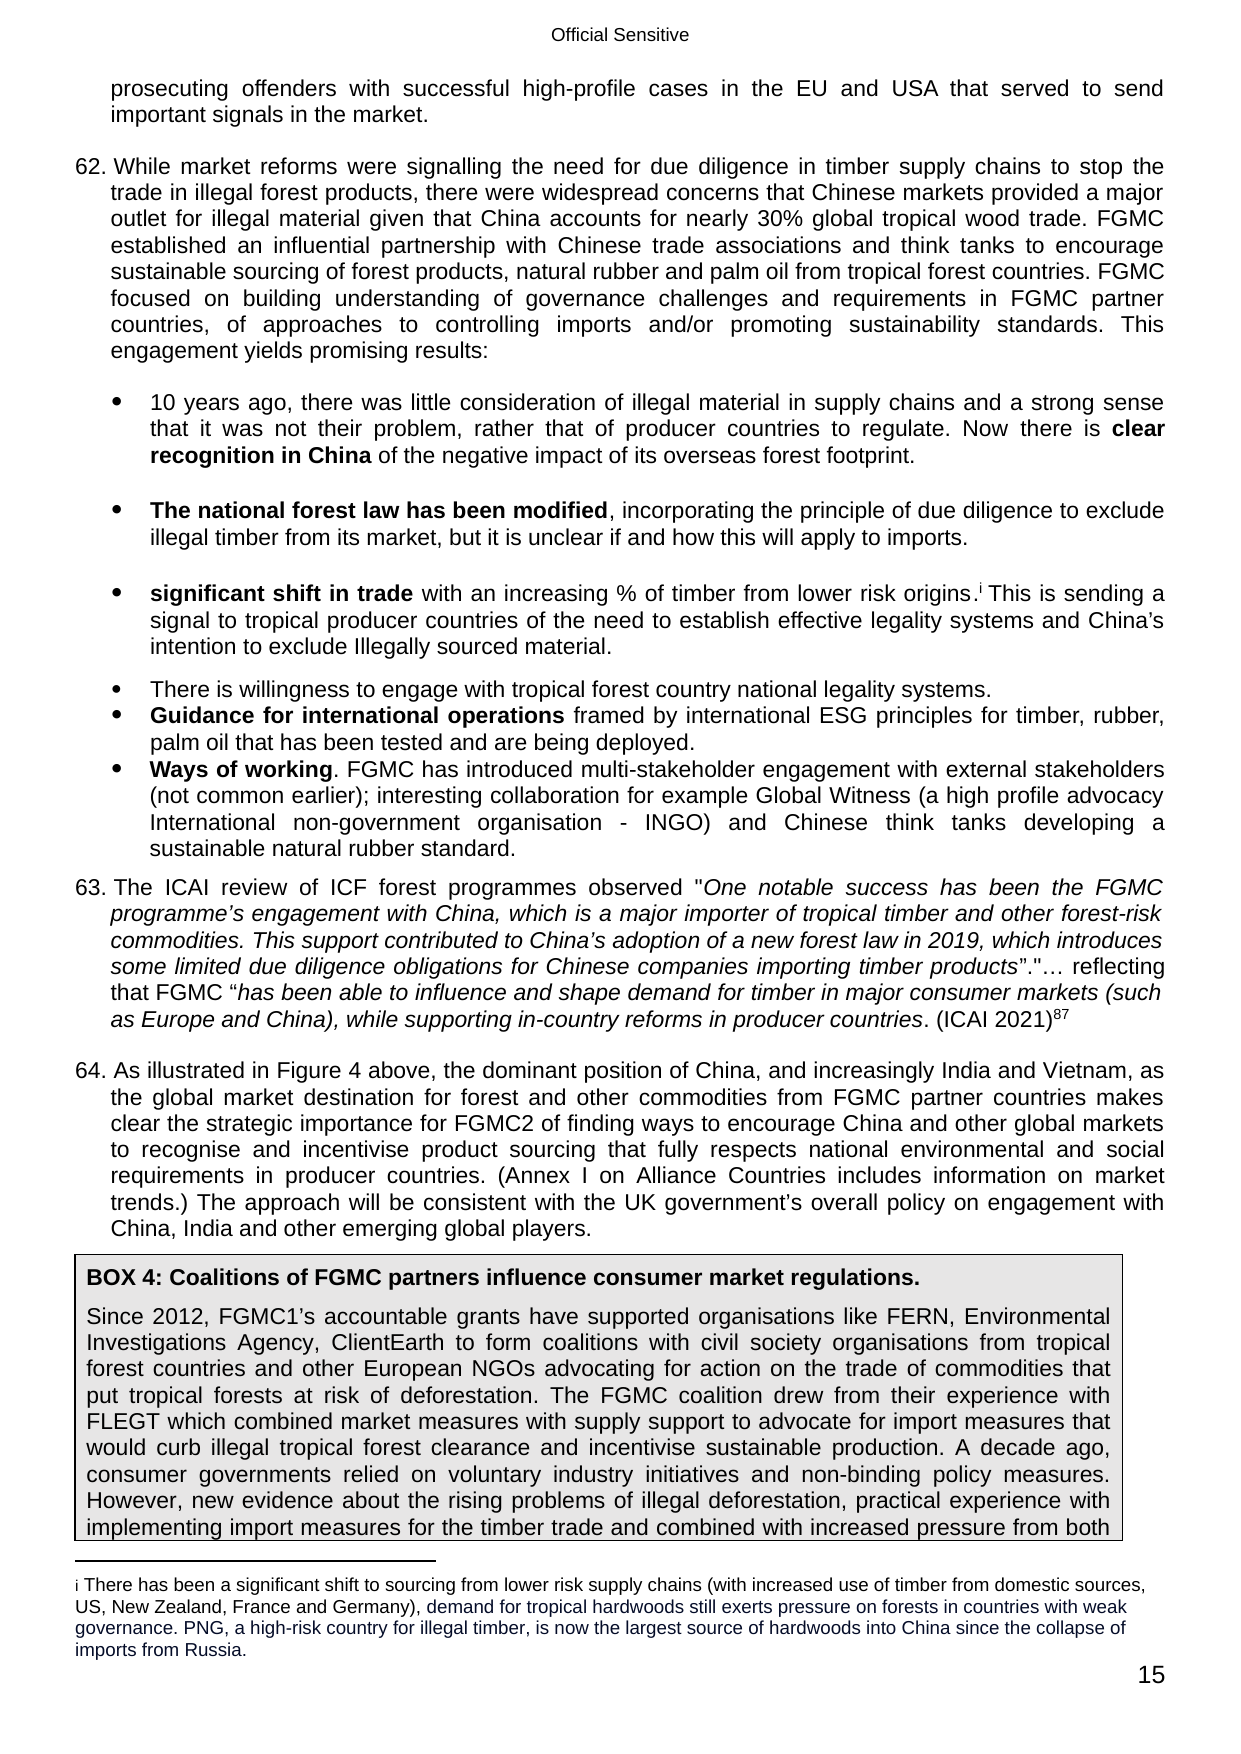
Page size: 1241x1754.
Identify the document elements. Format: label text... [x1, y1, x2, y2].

list The ICAI review of ICF forest programmes observed "One notable success has been the FGMC programme’s engagement with China, which is a major importer of tropical timber and other forest-risk commodities. This support contributed to China’s adoption of a new forest law in 2019, which introduces some limited due diligence obligations for Chinese companies importing timber products”."… reflecting that FGMC “has been able to influence and shape demand for timber in major consumer markets (such as Europe and China), while supporting in-country reforms in producer countries. (ICAI 2021) [75, 874, 1165, 1032]
list There has been a significant shift to sourcing from lower risk supply chains (with increased use of timber from domestic sources, US, New Zealand, France and Germany), demand for tropical hardwoods still exerts pressure on forests in countries with weak governance. PNG, a high-risk country for illegal timber, is now the largest source of hardwoods into China since the collapse of imports from Russia. [75, 1574, 1165, 1660]
list While market reforms were signalling the need for due diligence in timber supply chains to stop the trade in illegal forest products, there were widespread concerns that Chinese markets provided a major outlet for illegal material given that China accounts for nearly 30% global tropical wood trade. FGMC established an influential partnership with Chinese trade associations and think tanks to encourage sustainable sourcing of forest products, natural rubber and palm oil from tropical forest countries. FGMC focused on building understanding of governance challenges and requirements in FGMC partner countries, of approaches to controlling imports and/or promoting sustainability standards. This engagement yields promising results: [75, 153, 1165, 363]
list The national forest law has been modified, incorporating the principle of due diligence to exclude illegal timber from its market, but it is unclear if and how this will apply to imports. [112, 497, 1165, 551]
list Guidance for international operations framed by international ESG principles for timber, rubber, palm oil that has been tested and are being deployed. [112, 702, 1165, 756]
list As illustrated in Figure 4 above, the dominant position of China, and increasingly India and Vietnam, as the global market destination for forest and other commodities from FGMC partner countries makes clear the strategic importance for FGMC2 of finding ways to encourage China and other global markets to recognise and incentivise product sourcing that fully respects national environmental and social requirements in producer countries. (Annex I on Alliance Countries includes information on market trends.) The approach will be consistent with the UK government’s overall policy on engagement with China, India and other emerging global players. [75, 1057, 1165, 1242]
list 10 years ago, there was little consideration of illegal material in supply chains and a strong sense that it was not their problem, rather that of producer countries to regulate. Now there is clear recognition in China of the negative impact of its overseas forest footprint. [112, 388, 1165, 468]
list prosecuting offenders with successful high-profile cases in the EU and USA that served to send important signals in the market. [75, 75, 1165, 128]
list There is willingness to engage with tropical forest country national legality systems. [112, 676, 1165, 702]
table_header BOX 4: Coalitions of FGMC partners influence consumer market regulations. Since 2012, FGMC1’s accountable grants have supported organisations like FERN, Environmental Investigations Agency, ClientEarth to form coalitions with civil society organisations from tropical forest countries and other European NGOs advocating for action on the trade of commodities that put tropical forests at risk of deforestation. The FGMC coalition drew from their experience with FLEGT which combined market measures with supply support to advocate for import measures that would curb illegal tropical forest clearance and incentivise sustainable production. A decade ago, consumer governments relied on voluntary industry initiatives and non-binding policy measures. However, new evidence about the rising problems of illegal deforestation, practical experience with implementing import measures for the timber trade and combined with increased pressure from both [76, 1255, 1122, 1540]
list Ways of working. FGMC has introduced multi-stakeholder engagement with external stakeholders (not common earlier); interesting collaboration for example Global Witness (a high profile advocacy International non-government organisation - INGO) and Chinese think tanks developing a sustainable natural rubber standard. [112, 756, 1165, 861]
list significant shift in trade with an increasing % of timber from lower risk origins. This is sending a signal to tropical producer countries of the need to establish effective legality systems and China’s intention to exclude Illegally sourced material. [112, 580, 1165, 659]
